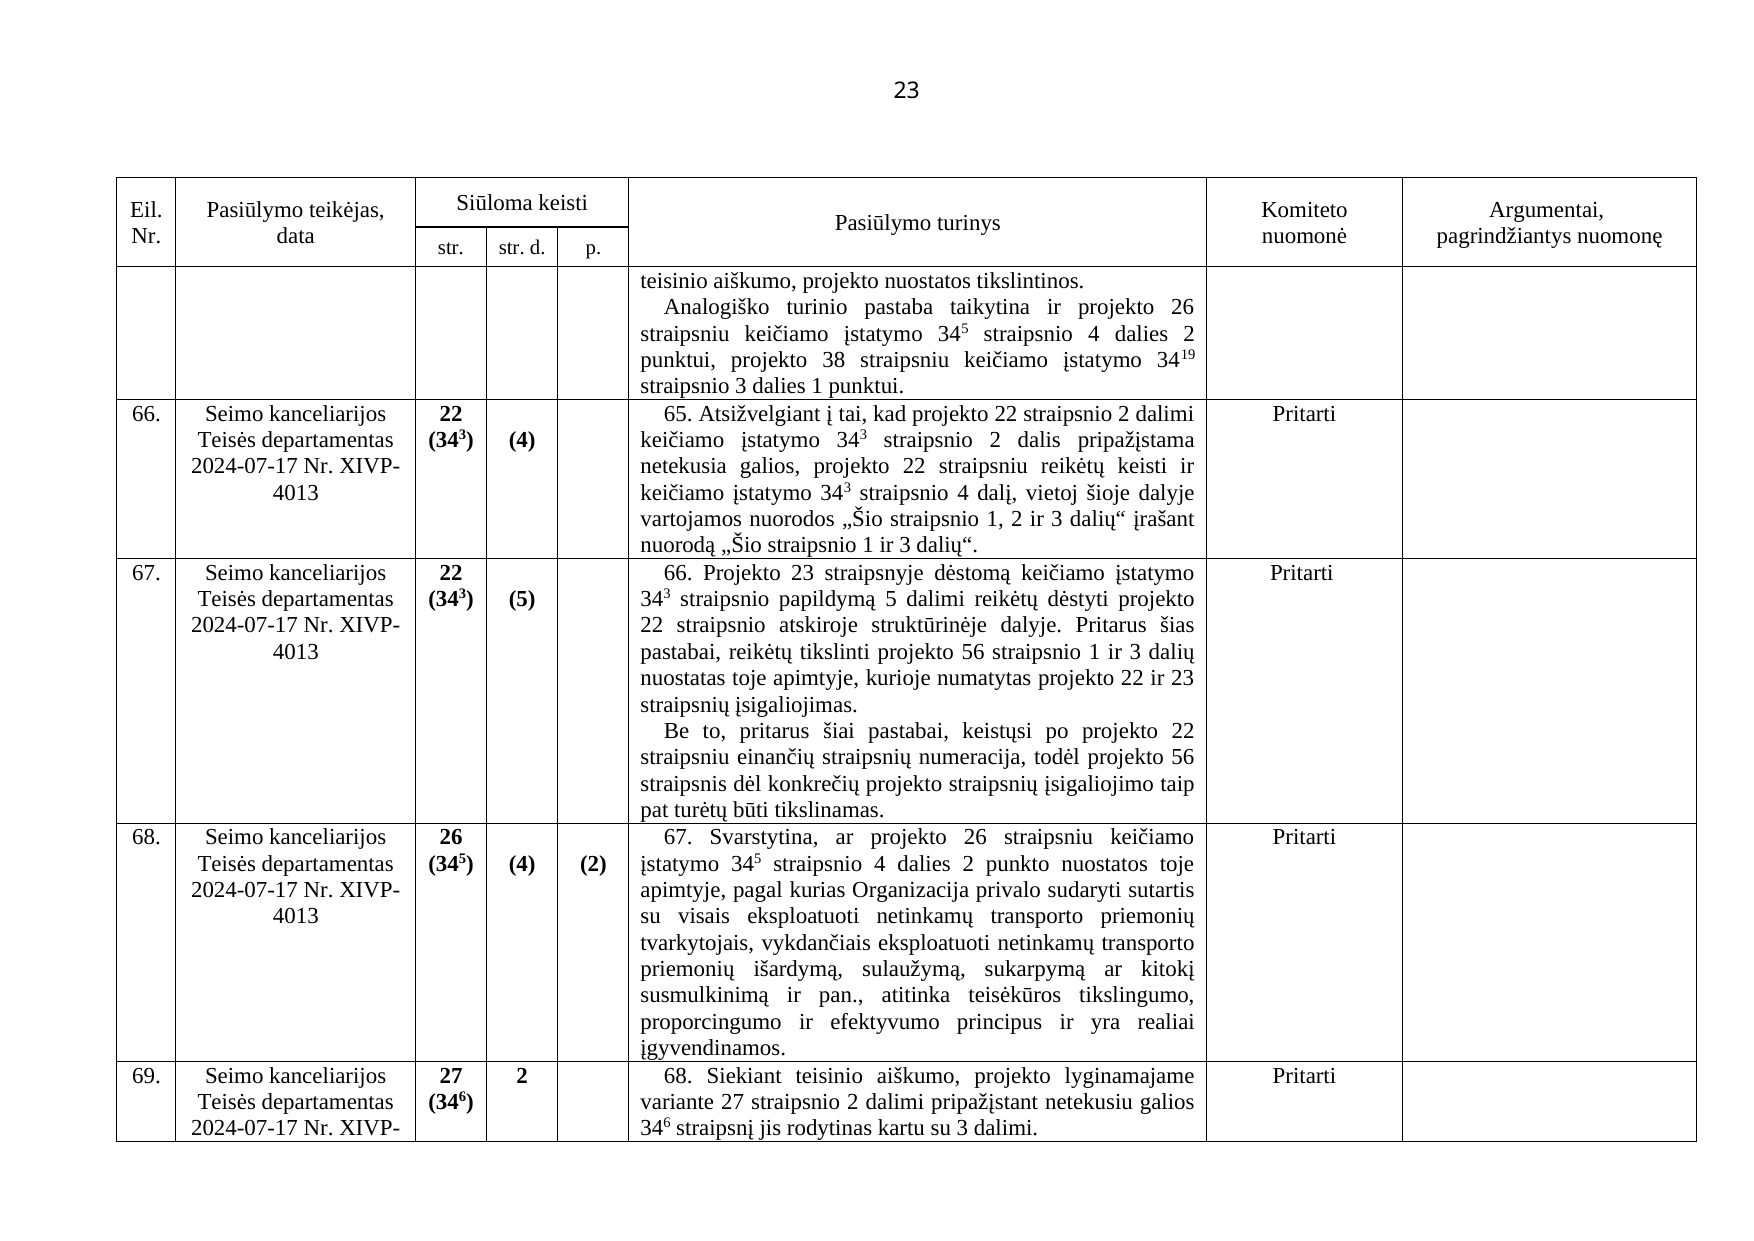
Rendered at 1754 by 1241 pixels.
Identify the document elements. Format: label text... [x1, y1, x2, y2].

table_cell 67. [117, 559, 175, 822]
table_cell 65. Atsižvelgiant į tai, kad projekto 22 straipsnio 2 dalimi keičiamo įstatymo 343 straipsnio 2 dalis pripažįstama netekusia galios, projekto 22 straipsniu reikėtų keisti ir keičiamo įstatymo 343 straipsnio 4 dalį, vietoj šioje dalyje vartojamos nuorodos „Šio straipsnio 1, 2 ir 3 dalių“ įrašant nuorodą „Šio straipsnio 1 ir 3 dalių“. [629, 400, 1206, 558]
table_header Pasiūlymo teikėjas, data [176, 178, 415, 266]
table_cell Pritarti [1207, 1062, 1402, 1141]
table_cell Seimo kanceliarijos Teisės departamentas 2024-07-17 Nr. XIVP-4013 [176, 559, 415, 822]
table_cell [1403, 267, 1696, 399]
table_cell 26 (345) [416, 824, 486, 1061]
table_header Argumentai, pagrindžiantys nuomonę [1403, 178, 1696, 266]
table_cell 68. Siekiant teisinio aiškumo, projekto lyginamajame variante 27 straipsnio 2 dalimi pripažįstant netekusiu galios 346 straipsnį jis rodytinas kartu su 3 dalimi. [629, 1062, 1206, 1141]
table_cell [558, 267, 628, 399]
table_header Pasiūlymo turinys [629, 178, 1206, 266]
table_cell 69. [117, 1062, 175, 1141]
table_header Eil. Nr. [117, 178, 175, 266]
table_cell (2) [558, 824, 628, 1061]
table_cell (4) [487, 400, 557, 558]
table_cell 22 (343) [416, 400, 486, 558]
table_cell (5) [487, 559, 557, 822]
table_cell Seimo kanceliarijos Teisės departamentas 2024-07-17 Nr. XIVP-4013 [176, 824, 415, 1061]
table_cell [558, 559, 628, 822]
table_cell [416, 267, 486, 399]
table_cell 66. Projekto 23 straipsnyje dėstomą keičiamo įstatymo 343 straipsnio papildymą 5 dalimi reikėtų dėstyti projekto 22 straipsnio atskiroje struktūrinėje dalyje. Pritarus šias pastabai, reikėtų tikslinti projekto 56 straipsnio 1 ir 3 dalių nuostatas toje apimtyje, kurioje numatytas projekto 22 ir 23 straipsnių įsigaliojimas. Be to, pritarus šiai pastabai, keistųsi po projekto 22 straipsniu einančių straipsnių numeracija, todėl projekto 56 straipsnis dėl konkrečių projekto straipsnių įsigaliojimo taip pat turėtų būti tikslinamas. [629, 559, 1206, 822]
table_cell [1207, 267, 1402, 399]
table_cell [487, 267, 557, 399]
table_cell [558, 1062, 628, 1141]
table_cell [117, 267, 175, 399]
table_cell [176, 267, 415, 399]
table_cell 27 (346) [416, 1062, 486, 1141]
table_cell [1403, 559, 1696, 822]
table_cell str. [416, 228, 486, 266]
table_cell str. d. [487, 228, 557, 266]
table_cell [1403, 400, 1696, 558]
table_cell Seimo kanceliarijos Teisės departamentas 2024-07-17 Nr. XIVP- [176, 1062, 415, 1141]
table_cell 67. Svarstytina, ar projekto 26 straipsniu keičiamo įstatymo 345 straipsnio 4 dalies 2 punkto nuostatos toje apimtyje, pagal kurias Organizacija privalo sudaryti sutartis su visais eksploatuoti netinkamų transporto priemonių tvarkytojais, vykdančiais eksploatuoti netinkamų transporto priemonių išardymą, sulaužymą, sukarpymą ar kitokį susmulkinimą ir pan., atitinka teisėkūros tikslingumo, proporcingumo ir efektyvumo principus ir yra realiai įgyvendinamos. [629, 824, 1206, 1061]
table_cell Pritarti [1207, 559, 1402, 822]
table_cell Pritarti [1207, 824, 1402, 1061]
table_cell 22 (343) [416, 559, 486, 822]
table_cell 2 [487, 1062, 557, 1141]
table_header Siūloma keisti [416, 178, 628, 226]
table_cell [1403, 824, 1696, 1061]
table_cell Pritarti [1207, 400, 1402, 558]
table_cell Seimo kanceliarijos Teisės departamentas 2024-07-17 Nr. XIVP-4013 [176, 400, 415, 558]
table_cell [558, 400, 628, 558]
table_cell (4) [487, 824, 557, 1061]
table_cell teisinio aiškumo, projekto nuostatos tikslintinos. Analogiško turinio pastaba taikytina ir projekto 26 straipsniu keičiamo įstatymo 345 straipsnio 4 dalies 2 punktui, projekto 38 straipsniu keičiamo įstatymo 3419 straipsnio 3 dalies 1 punktui. [629, 267, 1206, 399]
table_header Komiteto nuomonė [1207, 178, 1402, 266]
table_cell p. [558, 228, 628, 266]
table_cell 66. [117, 400, 175, 558]
table_cell [1403, 1062, 1696, 1141]
table_cell 68. [117, 824, 175, 1061]
